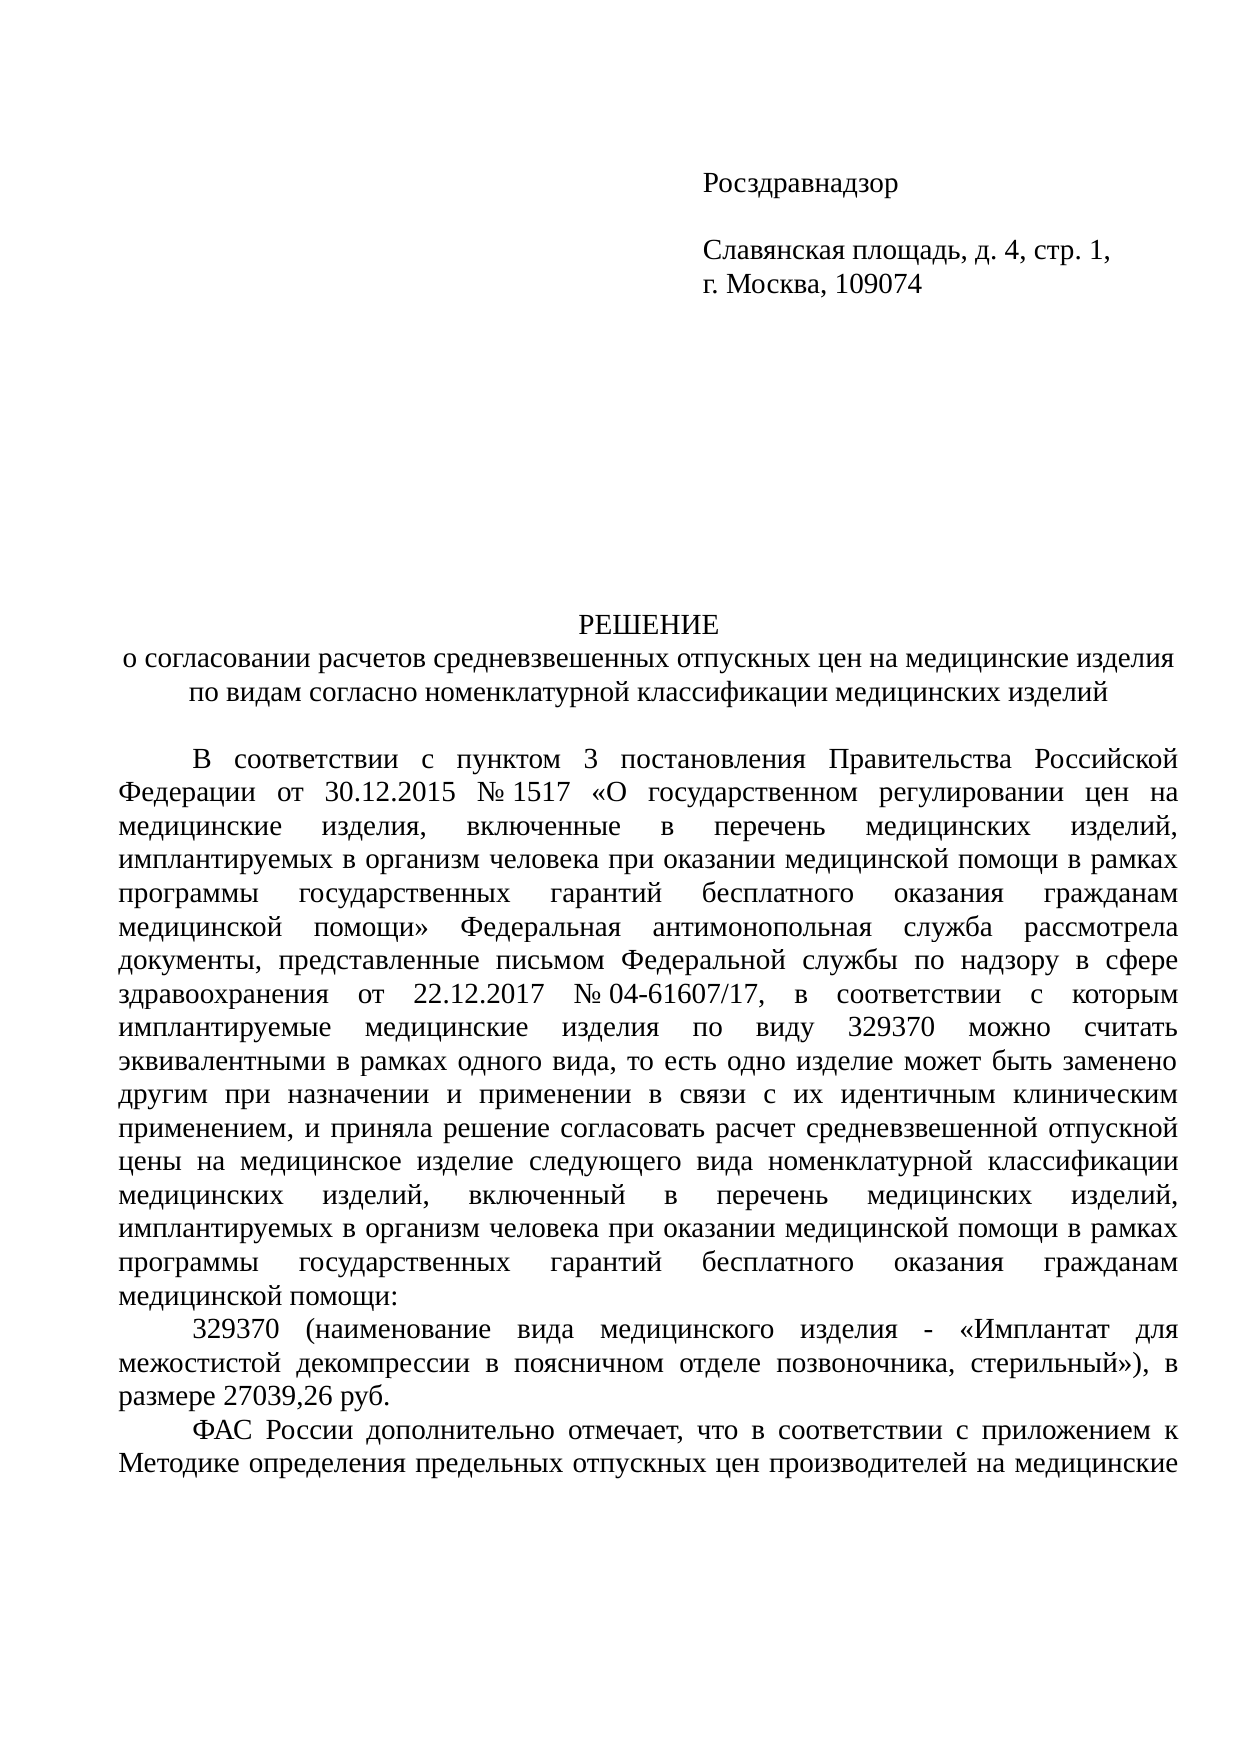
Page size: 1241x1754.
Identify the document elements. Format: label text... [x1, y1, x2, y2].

text ФАС России дополнительно отмечает, что в соответствии с приложением к Методике определения предельных отпускных цен производителей на медицинские [118, 1412, 1179, 1479]
text РЕШЕНИЕ [118, 607, 1179, 640]
text о согласовании расчетов средневзвешенных отпускных цен на медицинские изделия по видам согласно номенклатурной классификации медицинских изделий [118, 640, 1179, 707]
text 329370 (наименование вида медицинского изделия - «Имплантат для межостистой декомпрессии в поясничном отделе позвоночника, стерильный»), в размере 27039,26 руб. [118, 1311, 1179, 1412]
table_header Росздравнадзор Славянская площадь, д. 4, стр. 1, г. Москва, 109074 [697, 159, 1179, 607]
text В соответствии с пунктом 3 постановления Правительства Российской Федерации от 30.12.2015 № 1517 «О государственном регулировании цен на медицинские изделия, включенные в перечень медицинских изделий, имплантируемых в организм человека при оказании медицинской помощи в рамках программы государственных гарантий бесплатного оказания гражданам медицинской помощи» Федеральная антимонопольная служба рассмотрела документы, представленные письмом Федеральной службы по надзору в сфере здравоохранения от 22.12.2017 № 04-61607/17, в соответствии с которым имплантируемые медицинские изделия по виду 329370 можно считать эквивалентными в рамках одного вида, то есть одно изделие может быть заменено другим при назначении и применении в связи с их идентичным клиническим применением, и приняла решение согласовать расчет средневзвешенной отпускной цены на медицинское изделие следующего вида номенклатурной классификации медицинских изделий, включенный в перечень медицинских изделий, имплантируемых в организм человека при оказании медицинской помощи в рамках программы государственных гарантий бесплатного оказания гражданам медицинской помощи: [118, 741, 1179, 1311]
